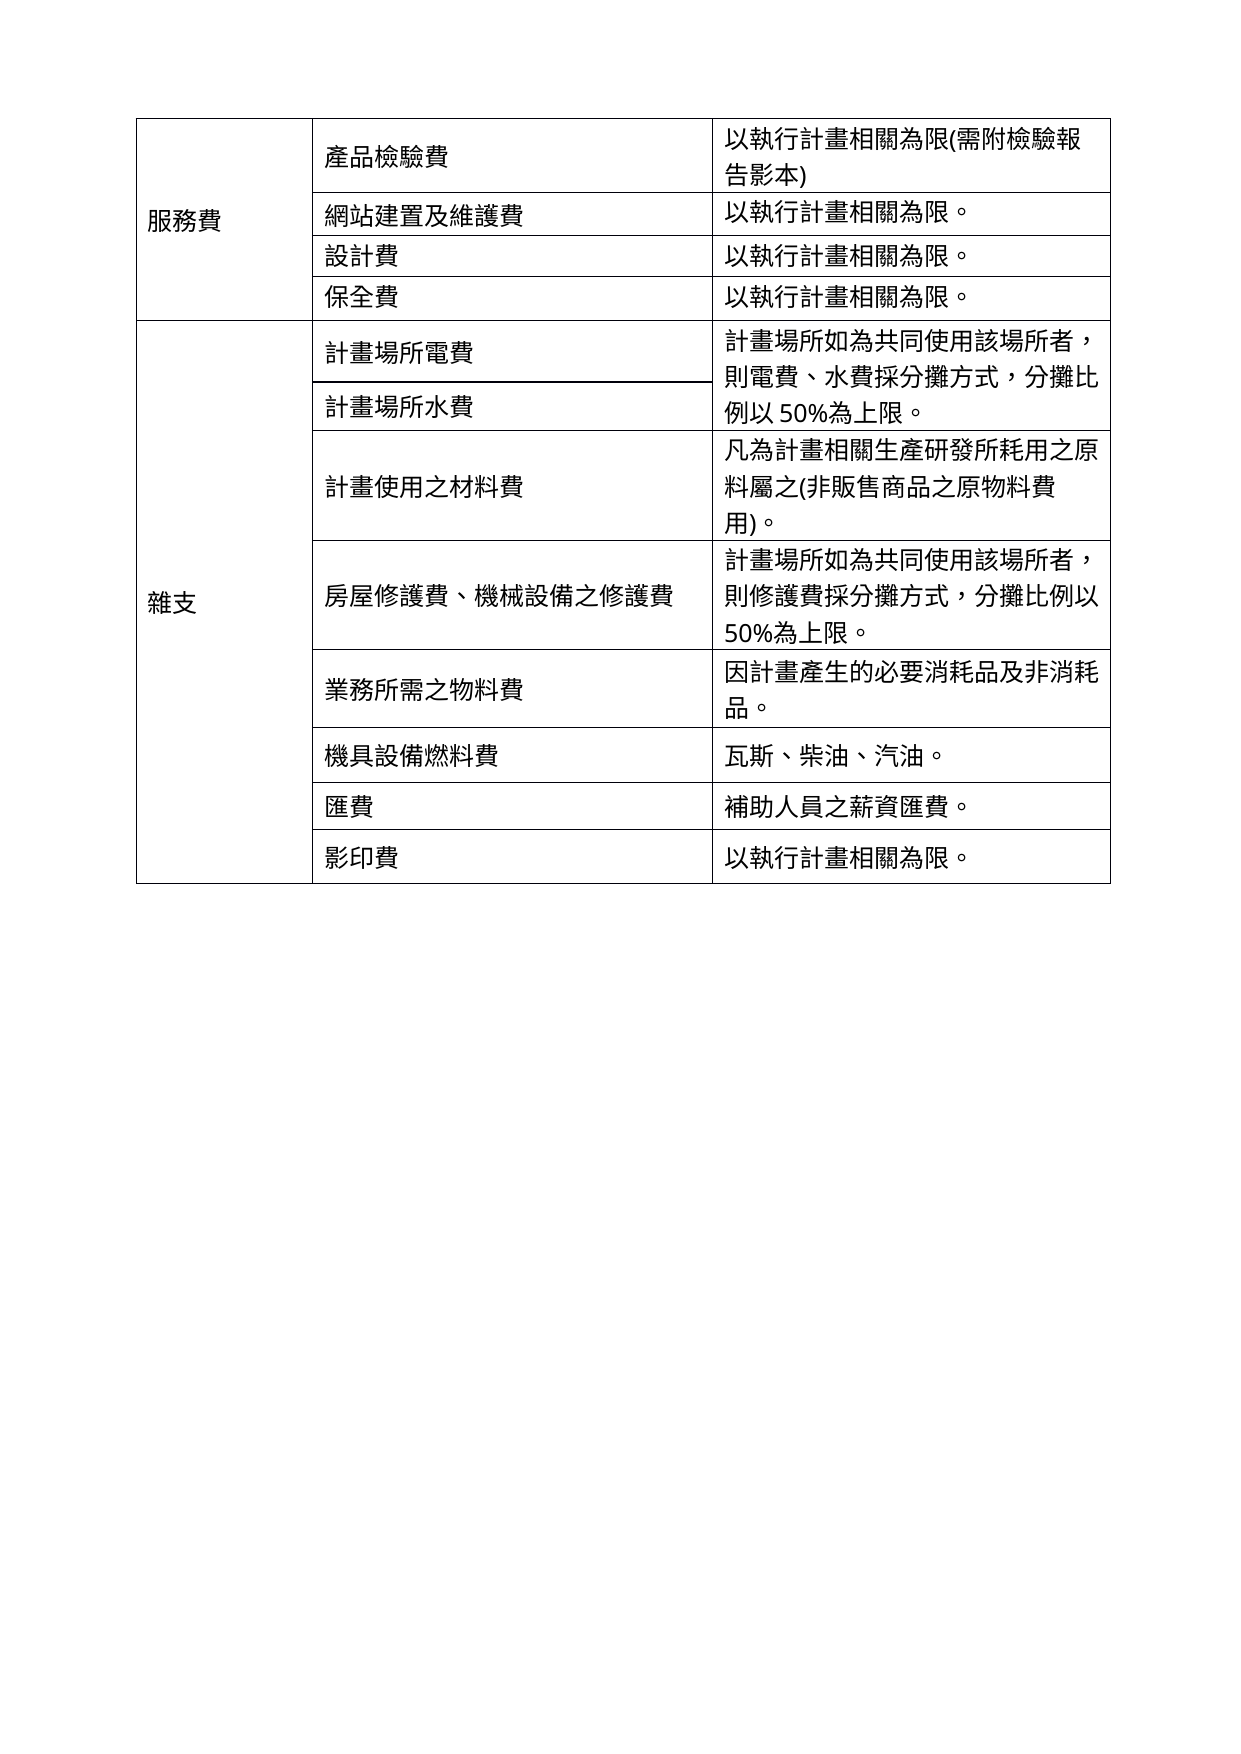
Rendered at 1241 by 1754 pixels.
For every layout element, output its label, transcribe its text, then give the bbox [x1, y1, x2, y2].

table_cell 以執行計畫相關為限。 [713, 236, 1110, 276]
table_cell 服務費 [137, 119, 312, 320]
table_cell 計畫使用之材料費 [313, 431, 712, 539]
table_cell 匯費 [313, 783, 712, 829]
table_cell 以執行計畫相關為限(需附檢驗報告影本) [713, 119, 1110, 192]
table_cell 設計費 [313, 236, 712, 276]
table_cell 保全費 [313, 277, 712, 320]
table_cell 補助人員之薪資匯費。 [713, 783, 1110, 829]
table_cell 網站建置及維護費 [313, 193, 712, 235]
table_cell 計畫場所電費 [313, 321, 712, 381]
table_cell 雜支 [137, 321, 312, 882]
table_cell 機具設備燃料費 [313, 728, 712, 782]
table_cell 房屋修護費、機械設備之修護費 [313, 541, 712, 649]
table_cell 產品檢驗費 [313, 119, 712, 192]
table_cell 瓦斯、柴油、汽油。 [713, 728, 1110, 782]
table_cell 計畫場所水費 [313, 383, 712, 430]
table_cell 業務所需之物料費 [313, 650, 712, 727]
table_cell 計畫場所如為共同使用該場所者，則電費、水費採分攤方式，分攤比例以50%為上限。 [713, 321, 1110, 430]
table_cell 計畫場所如為共同使用該場所者，則修護費採分攤方式，分攤比例以50%為上限。 [713, 541, 1110, 649]
table_cell 影印費 [313, 830, 712, 882]
table_cell 以執行計畫相關為限。 [713, 277, 1110, 320]
table_cell 凡為計畫相關生產研發所耗用之原料屬之(非販售商品之原物料費用)。 [713, 431, 1110, 539]
table_cell 以執行計畫相關為限。 [713, 830, 1110, 882]
table_cell 以執行計畫相關為限。 [713, 193, 1110, 235]
table_cell 因計畫產生的必要消耗品及非消耗品。 [713, 650, 1110, 727]
